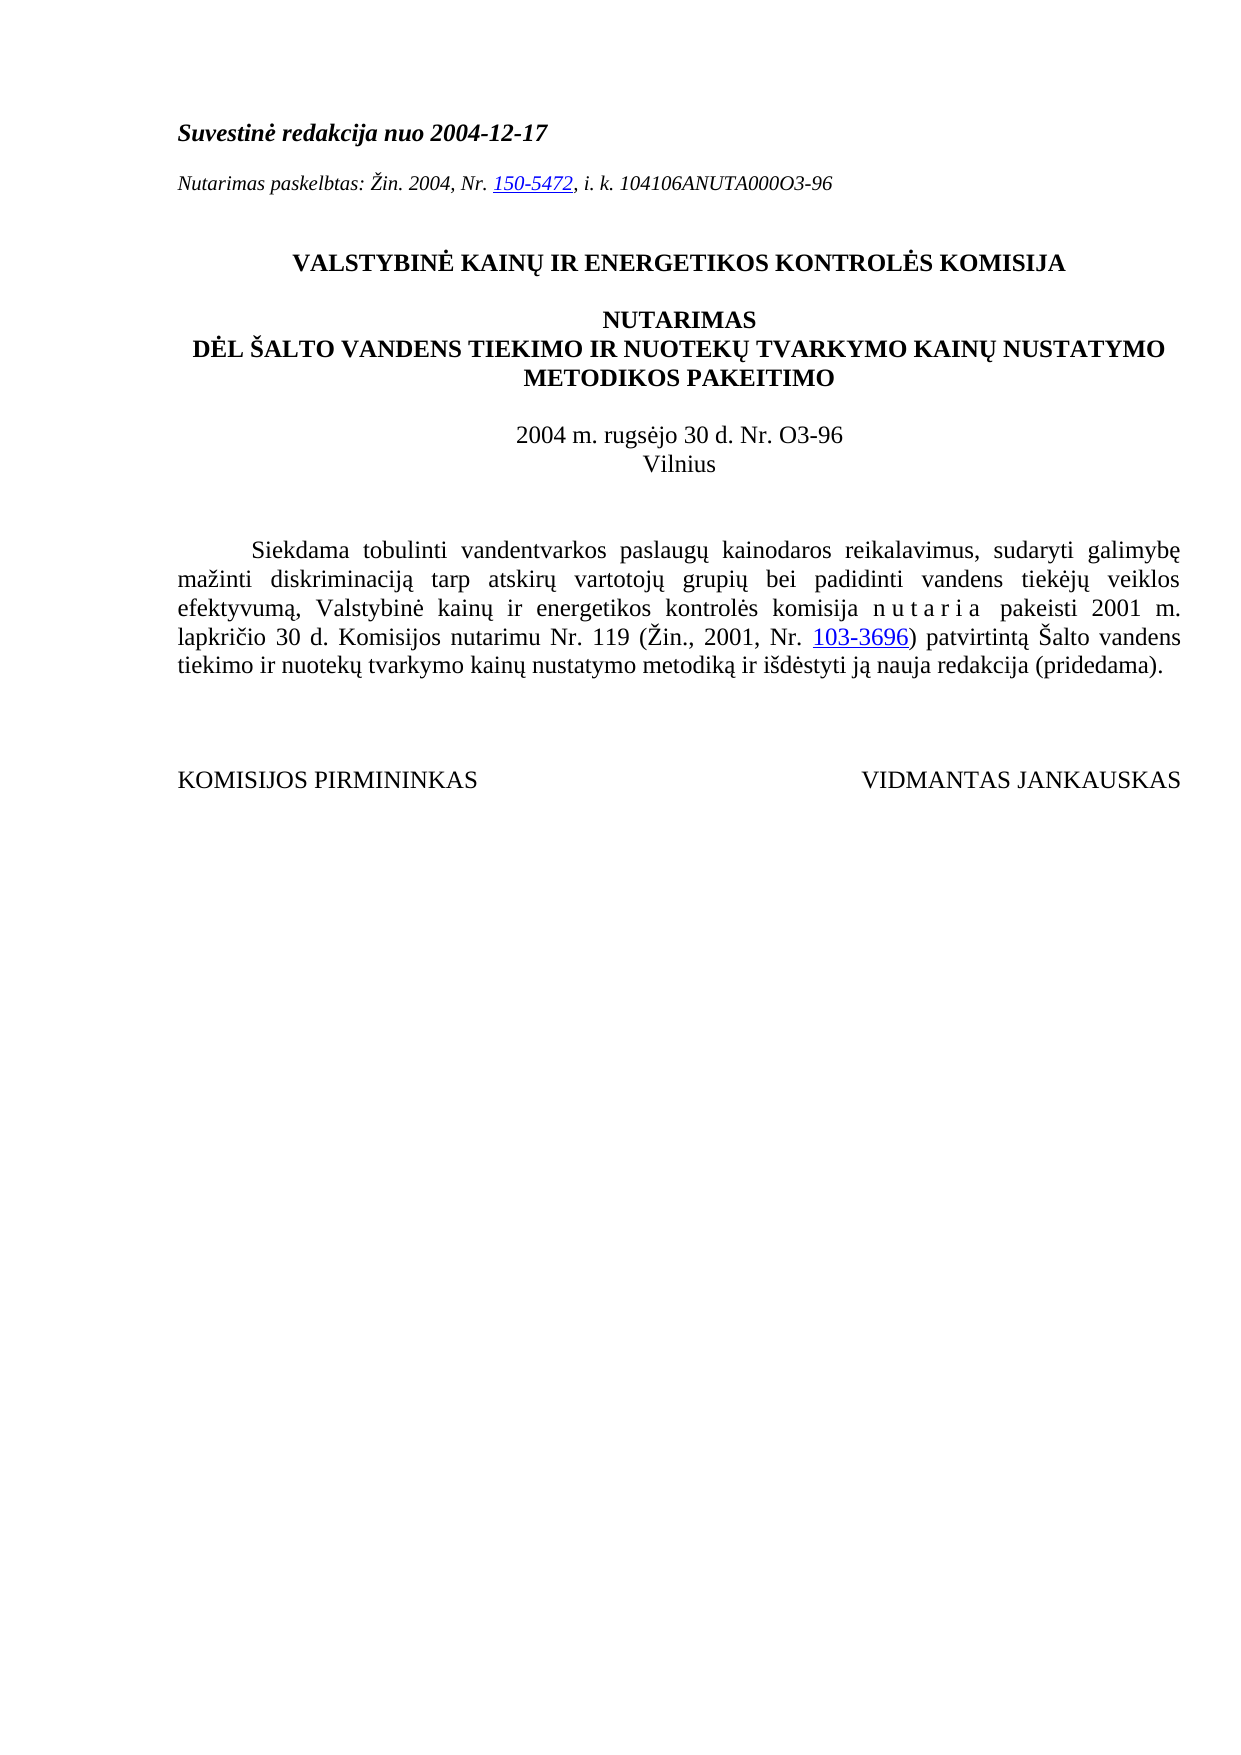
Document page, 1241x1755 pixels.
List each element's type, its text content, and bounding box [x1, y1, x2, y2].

text Vilnius [177, 449, 1181, 478]
text Siekdama tobulinti vandentvarkos paslaugų kainodaros reikalavimus, sudaryti galimybę mažinti diskriminaciją tarp atskirų vartotojų grupių bei padidinti vandens tiekėjų veiklos efektyvumą, Valstybinė kainų ir energetikos kontrolės komisija nutaria pakeisti 2001 m. lapkričio 30 d. Komisijos nutarimu Nr. 119 (Žin., 2001, Nr. 103-3696) patvirtintą Šalto vandens tiekimo ir nuotekų tvarkymo kainų nustatymo metodiką ir išdėstyti ją nauja redakcija (pridedama). [177, 535, 1181, 679]
text KOMISIJOS PIRMININKAS VIDMANTAS JANKAUSKAS [177, 765, 1181, 794]
text Suvestinė redakcija nuo 2004-12-17 [177, 118, 1181, 147]
text NUTARIMAS [177, 305, 1181, 334]
text VALSTYBINĖ KAINŲ IR ENERGETIKOS KONTROLĖS KOMISIJA [177, 248, 1181, 277]
text DĖL ŠALTO VANDENS TIEKIMO IR NUOTEKŲ TVARKYMO KAINŲ NUSTATYMO METODIKOS PAKEITIMO [177, 334, 1181, 392]
text 2004 m. rugsėjo 30 d. Nr. O3-96 [177, 420, 1181, 449]
text Nutarimas paskelbtas: Žin. 2004, Nr. 150-5472, i. k. 104106ANUTA000O3-96 [177, 171, 1181, 195]
